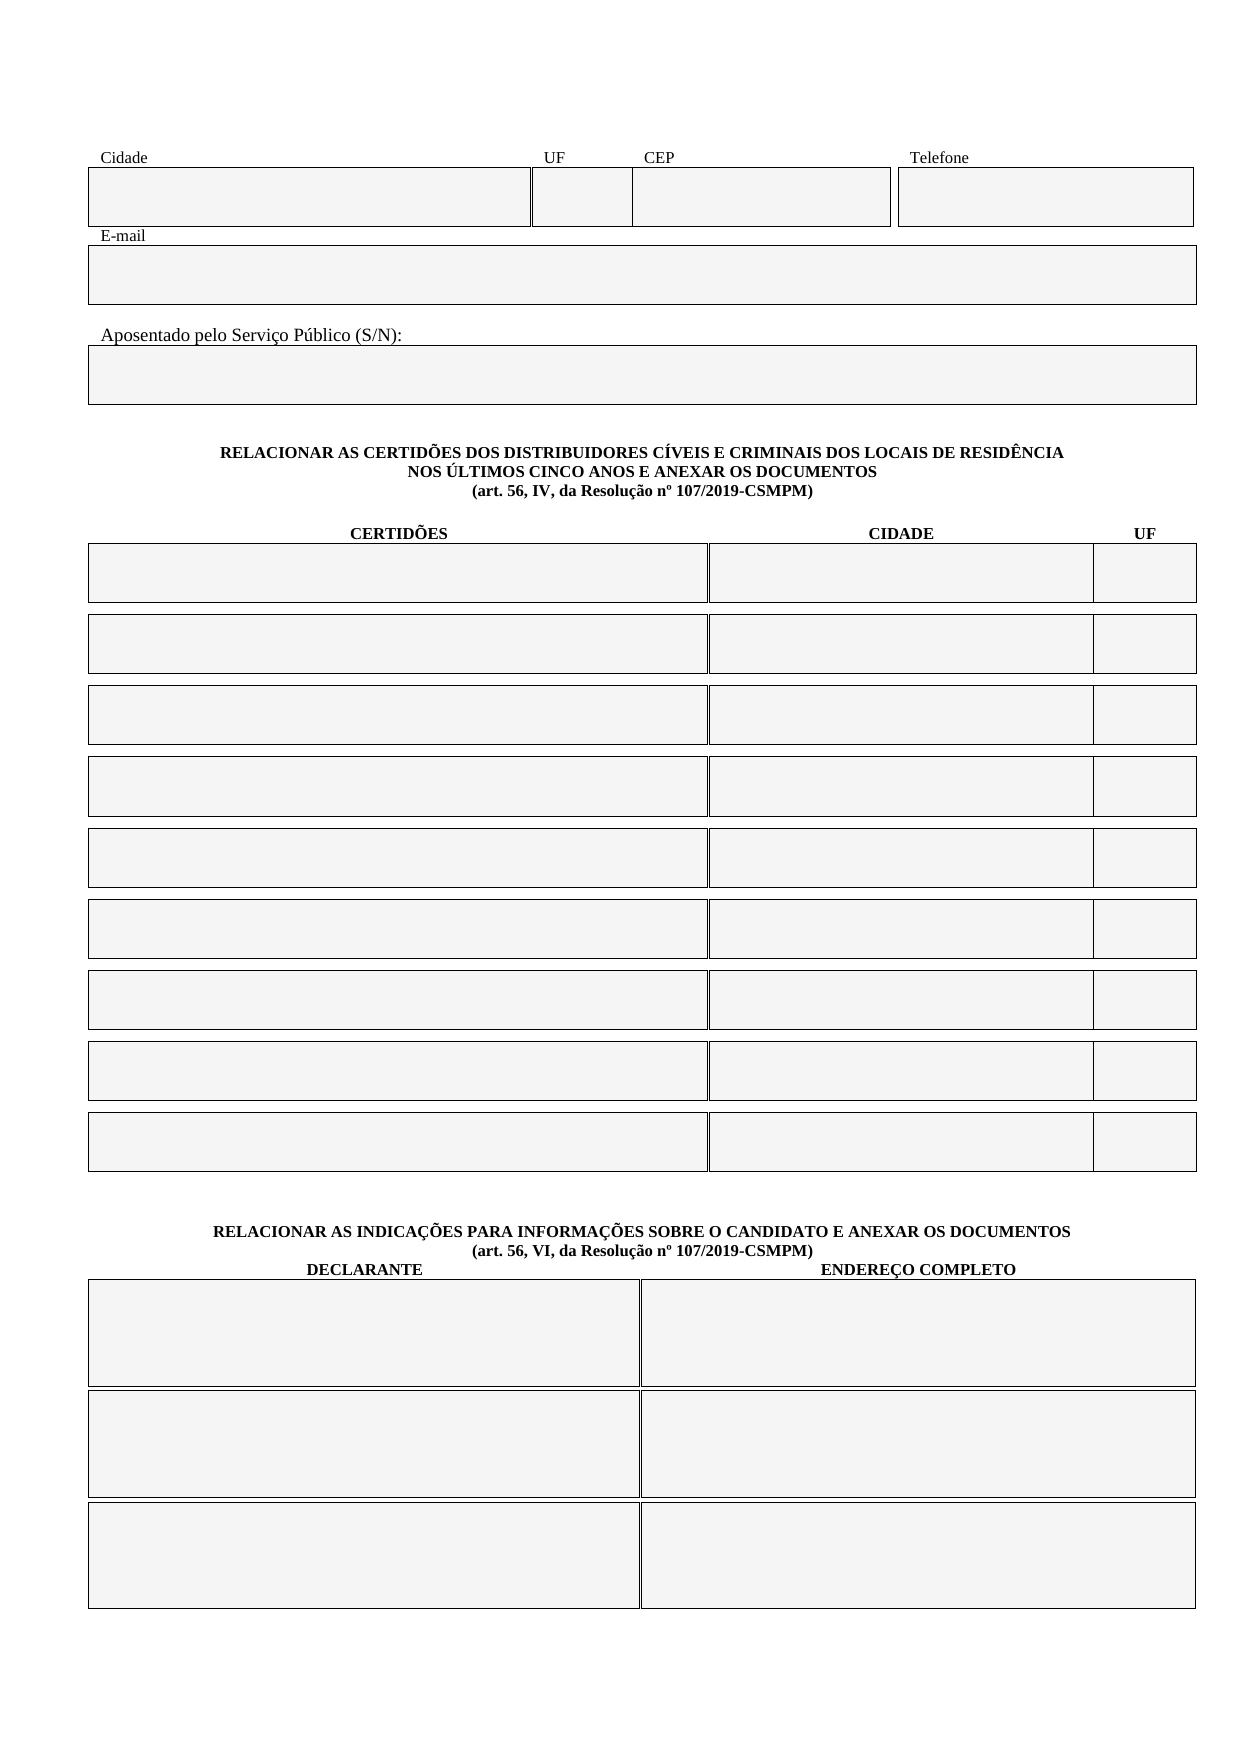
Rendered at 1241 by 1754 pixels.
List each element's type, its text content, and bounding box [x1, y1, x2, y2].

table_cell [89, 543, 709, 614]
table_cell [709, 959, 1093, 970]
table_cell DECLARANTE [89, 1260, 641, 1279]
table_cell [1093, 745, 1196, 756]
table_header Aposentado pelo Serviço Público (S/N): [89, 324, 1196, 345]
table_cell UF [532, 148, 632, 167]
table_cell [641, 1498, 1196, 1502]
table_cell [89, 1279, 641, 1391]
table_cell [1093, 1101, 1196, 1112]
table_cell [89, 757, 709, 828]
table_cell [89, 970, 709, 1041]
table_cell [709, 888, 1093, 899]
table_cell Telefone [898, 148, 1196, 226]
table_cell [92, 1608, 1196, 1627]
table_cell [89, 1041, 709, 1112]
table_cell CERTIDÕES [89, 524, 709, 543]
table_cell [709, 1101, 1093, 1112]
table_cell [1093, 959, 1196, 970]
table_cell [1093, 1030, 1196, 1041]
table_cell [1093, 674, 1196, 685]
table_cell [709, 817, 1093, 828]
table_cell [709, 603, 1093, 614]
table_header RELACIONAR AS INDICAÇÕES PARA INFORMAÇÕES SOBRE O CANDIDATO E ANEXAR OS DOCUMENTOS (art. 56, VI, da Resolução nº 107/2019-CSMPM) [89, 1203, 1196, 1260]
table_cell [89, 614, 709, 685]
table_cell [709, 1030, 1093, 1041]
table_cell [709, 745, 1093, 756]
table_cell [1093, 888, 1196, 899]
table_cell [89, 685, 709, 757]
table_cell [709, 674, 1093, 685]
table_cell [89, 1391, 641, 1502]
table_cell ENDEREÇO COMPLETO [641, 1260, 1196, 1279]
table_cell Cidade [89, 148, 532, 226]
table_cell [1093, 817, 1196, 828]
table_cell CIDADE [709, 524, 1093, 543]
table_cell CEP [632, 148, 898, 226]
table_cell [89, 1112, 709, 1183]
table_cell E-mail [89, 226, 1196, 245]
table_cell UF [1093, 524, 1196, 543]
table_header RELACIONAR AS CERTIDÕES DOS DISTRIBUIDORES CÍVEIS E CRIMINAIS DOS LOCAIS DE RESIDÊNCIA NOS ÚLTIMOS CINCO ANOS E ANEXAR OS DOCUMENTOS (art. 56, IV, da Resolução nº 107/2019-CSMPM) [89, 423, 1196, 524]
table_cell [89, 899, 709, 970]
table_cell [709, 1172, 1093, 1183]
table_cell [1093, 1172, 1196, 1183]
table_cell [1093, 603, 1196, 614]
table_cell [89, 828, 709, 899]
